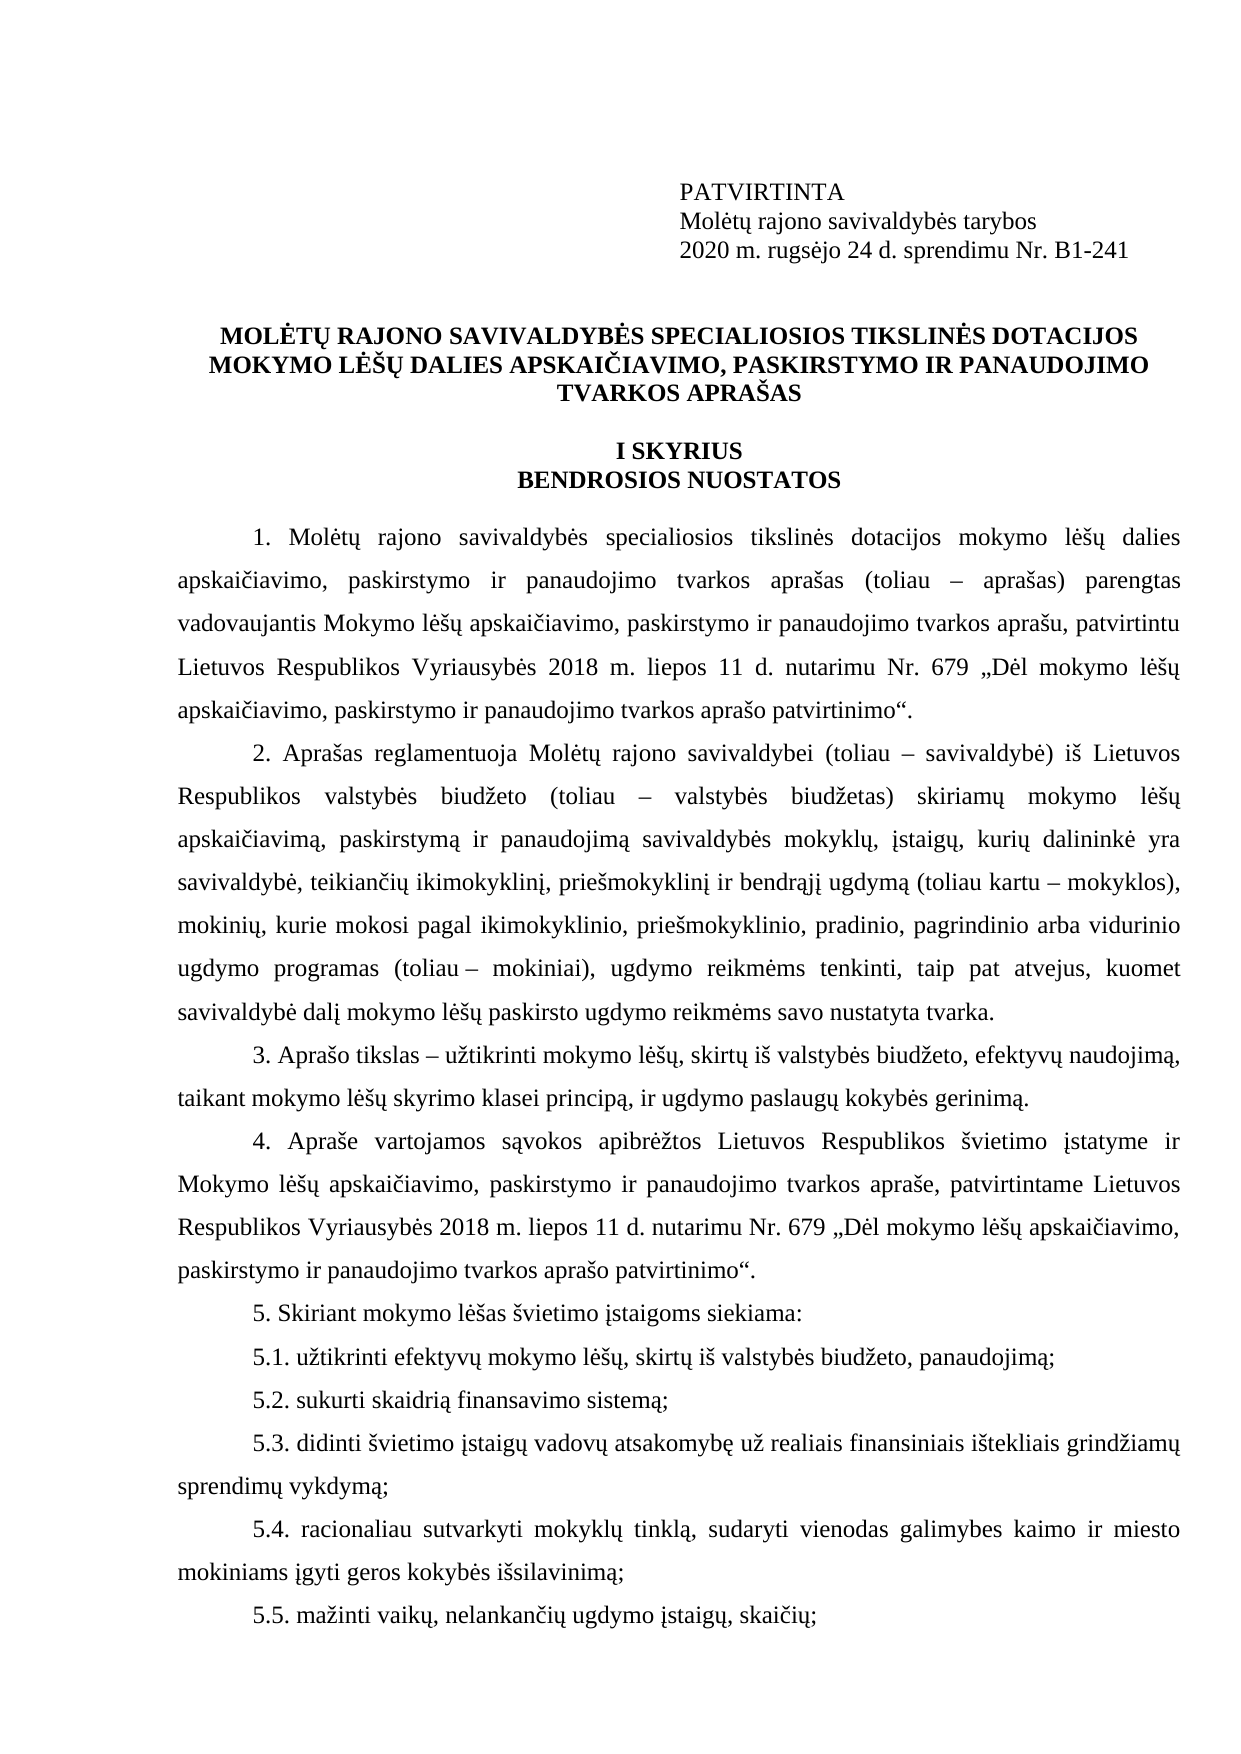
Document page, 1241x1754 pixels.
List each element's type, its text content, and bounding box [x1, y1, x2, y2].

text 3. Aprašo tikslas – užtikrinti mokymo lėšų, skirtų iš valstybės biudžeto, efektyvų naudojimą, taikant mokymo lėšų skyrimo klasei principą, ir ugdymo paslaugų kokybės gerinimą. [177, 1040, 1181, 1112]
text 2020 m. rugsėjo 24 d. sprendimu Nr. B1-241 [679, 235, 1181, 263]
text 5.5. mažinti vaikų, nelankančių ugdymo įstaigų, skaičių; [177, 1600, 1181, 1629]
text 5.2. sukurti skaidrią finansavimo sistemą; [177, 1385, 1181, 1413]
text 4. Apraše vartojamos sąvokos apibrėžtos Lietuvos Respublikos švietimo įstatyme ir Mokymo lėšų apskaičiavimo, paskirstymo ir panaudojimo tvarkos apraše, patvirtintame Lietuvos Respublikos Vyriausybės 2018 m. liepos 11 d. nutarimu Nr. 679 „Dėl mokymo lėšų apskaičiavimo, paskirstymo ir panaudojimo tvarkos aprašo patvirtinimo“. [177, 1126, 1181, 1284]
text 5. Skiriant mokymo lėšas švietimo įstaigoms siekiama: [177, 1298, 1181, 1327]
text 1. Molėtų rajono savivaldybės specialiosios tikslinės dotacijos mokymo lėšų dalies apskaičiavimo, paskirstymo ir panaudojimo tvarkos aprašas (toliau – aprašas) parengtas vadovaujantis Mokymo lėšų apskaičiavimo, paskirstymo ir panaudojimo tvarkos aprašu, patvirtintu Lietuvos Respublikos Vyriausybės 2018 m. liepos 11 d. nutarimu Nr. 679 „Dėl mokymo lėšų apskaičiavimo, paskirstymo ir panaudojimo tvarkos aprašo patvirtinimo“. [177, 522, 1181, 723]
text I SKYRIUS [177, 436, 1181, 465]
text 2. Aprašas reglamentuoja Molėtų rajono savivaldybei (toliau – savivaldybė) iš Lietuvos Respublikos valstybės biudžeto (toliau – valstybės biudžetas) skiriamų mokymo lėšų apskaičiavimą, paskirstymą ir panaudojimą savivaldybės mokyklų, įstaigų, kurių dalininkė yra savivaldybė, teikiančių ikimokyklinį, priešmokyklinį ir bendrąjį ugdymą (toliau kartu – mokyklos), mokinių, kurie mokosi pagal ikimokyklinio, priešmokyklinio, pradinio, pagrindinio arba vidurinio ugdymo programas (toliau – mokiniai), ugdymo reikmėms tenkinti, taip pat atvejus, kuomet savivaldybė dalį mokymo lėšų paskirsto ugdymo reikmėms savo nustatyta tvarka. [177, 738, 1181, 1025]
text Molėtų rajono savivaldybės tarybos [679, 206, 1181, 235]
text PATVIRTINTA [679, 177, 1181, 206]
text 5.1. užtikrinti efektyvų mokymo lėšų, skirtų iš valstybės biudžeto, panaudojimą; [177, 1342, 1181, 1370]
text 5.3. didinti švietimo įstaigų vadovų atsakomybę už realiais finansiniais ištekliais grindžiamų sprendimų vykdymą; [177, 1428, 1181, 1500]
text molėtų rajono savivaldybĖS specialiosios tikslinės dotacijos mokymo lėšų dalies apskaičiavimo, paskirstymo ir panaudojimo tvarkos aprašas [177, 321, 1181, 407]
text BENDROSIOS NUOSTATOS [177, 465, 1181, 493]
text 5.4. racionaliau sutvarkyti mokyklų tinklą, sudaryti vienodas galimybes kaimo ir miesto mokiniams įgyti geros kokybės išsilavinimą; [177, 1514, 1181, 1586]
